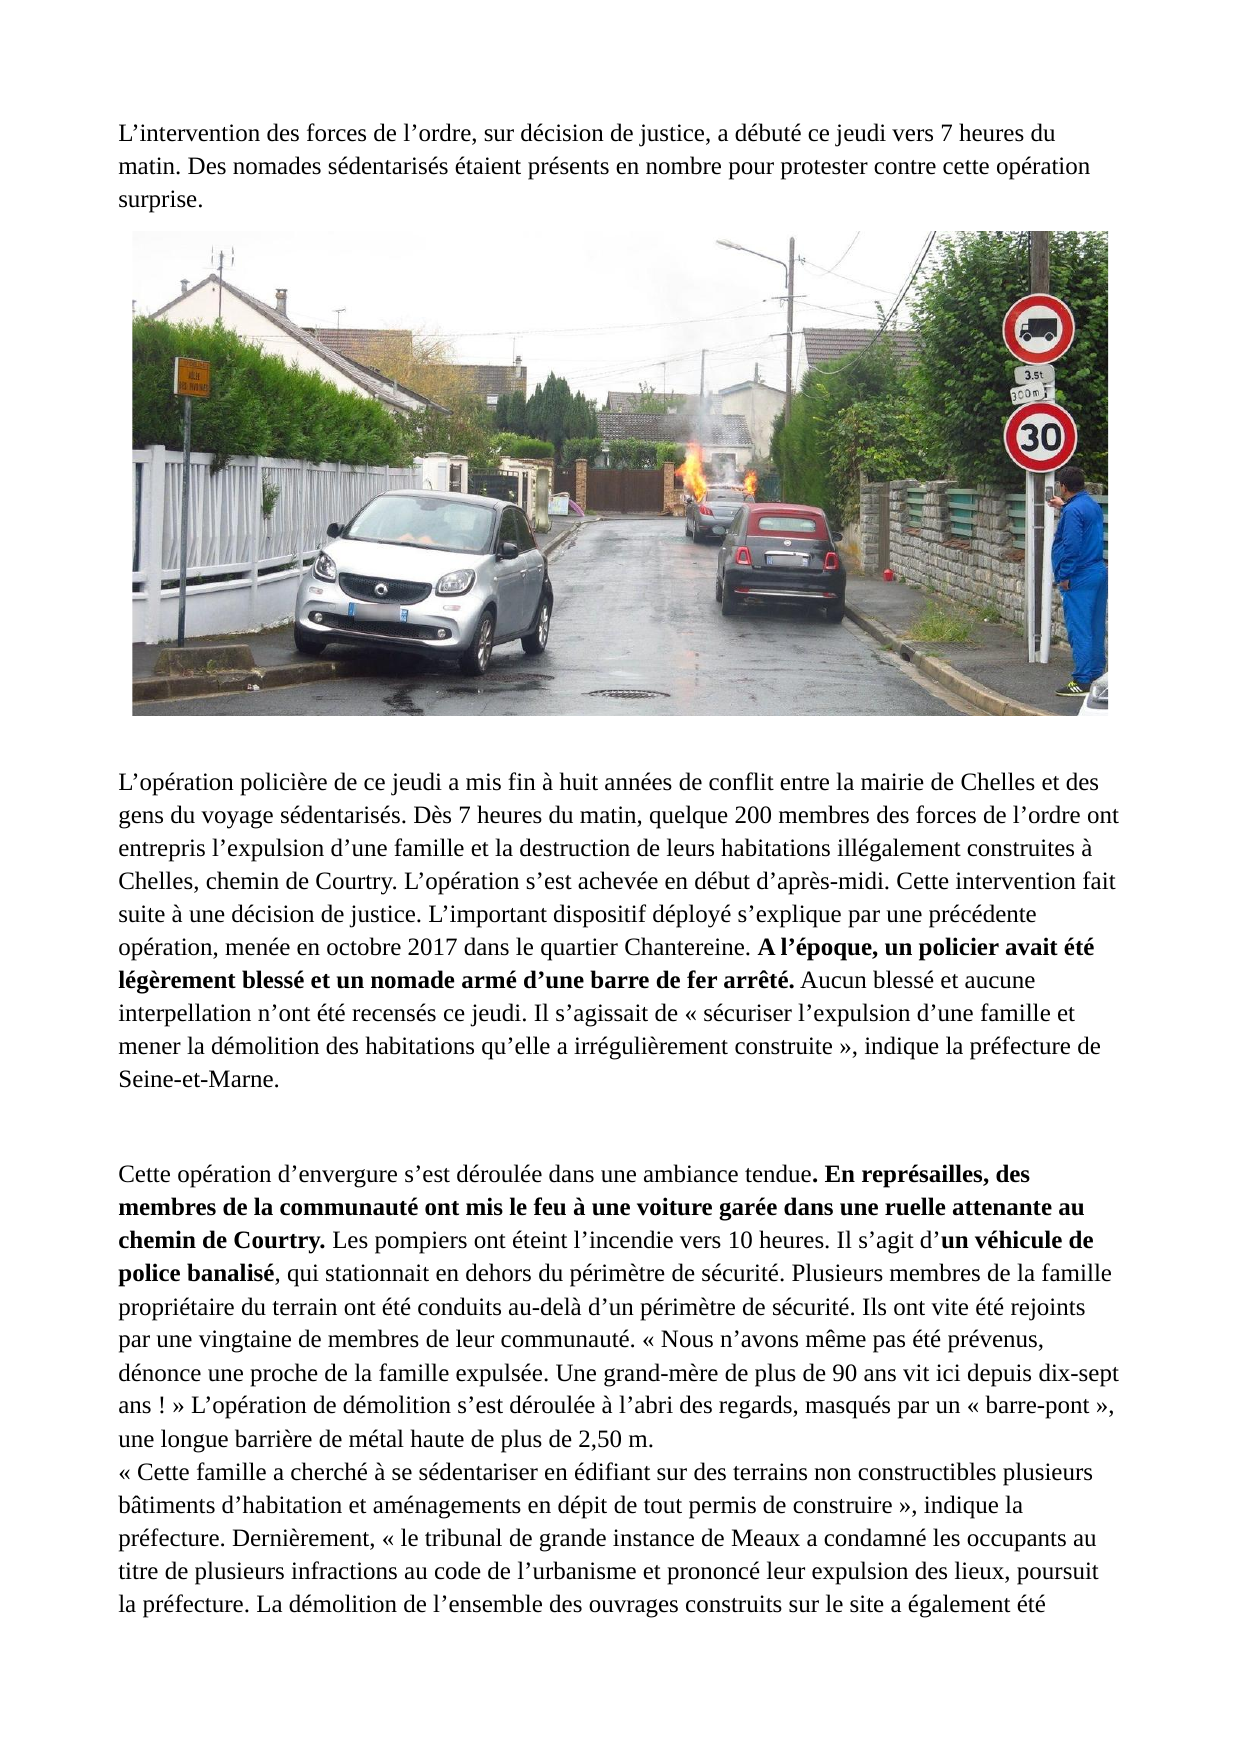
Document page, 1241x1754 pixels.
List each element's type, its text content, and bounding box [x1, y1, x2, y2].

text L’intervention des forces de l’ordre, sur décision de justice, a débuté ce jeudi vers 7 heures du matin. Des nomades sédentarisés étaient présents en nombre pour protester contre cette opération surprise. [118, 118, 1122, 213]
picture [132, 231, 1109, 716]
text Cette opération d’envergure s’est déroulée dans une ambiance tendue. En représailles, des membres de la communauté ont mis le feu à une voiture garée dans une ruelle attenante au chemin de Courtry. Les pompiers ont éteint l’incendie vers 10 heures. Il s’agit d’un véhicule de police banalisé, qui stationnait en dehors du périmètre de sécurité. Plusieurs membres de la famille propriétaire du terrain ont été conduits au-delà d’un périmètre de sécurité. Ils ont vite été rejoints par une vingtaine de membres de leur communauté. « Nous n’avons même pas été prévenus, dénonce une proche de la famille expulsée. Une grand-mère de plus de 90 ans vit ici depuis dix-sept ans ! » L’opération de démolition s’est déroulée à l’abri des regards, masqués par un « barre-pont », une longue barrière de métal haute de plus de 2,50 m. « Cette famille a cherché à se sédentariser en édifiant sur des terrains non constructibles plusieurs bâtiments d’habitation et aménagements en dépit de tout permis de construire », indique la préfecture. Dernièrement, « le tribunal de grande instance de Meaux a condamné les occupants au titre de plusieurs infractions au code de l’urbanisme et prononcé leur expulsion des lieux, poursuit la préfecture. La démolition de l’ensemble des ouvrages construits sur le site a également été [118, 1159, 1122, 1617]
text L’opération policière de ce jeudi a mis fin à huit années de conflit entre la mairie de Chelles et des gens du voyage sédentarisés. Dès 7 heures du matin, quelque 200 membres des forces de l’ordre ont entrepris l’expulsion d’une famille et la destruction de leurs habitations illégalement construites à Chelles, chemin de Courtry. L’opération s’est achevée en début d’après-midi. Cette intervention fait suite à une décision de justice. L’important dispositif déployé s’explique par une précédente opération, menée en octobre 2017 dans le quartier Chantereine. A l’époque, un policier avait été légèrement blessé et un nomade armé d’une barre de fer arrêté. Aucun blessé et aucune interpellation n’ont été recensés ce jeudi. Il s’agissait de « sécuriser l’expulsion d’une famille et mener la démolition des habitations qu’elle a irrégulièrement construite », indique la préfecture de Seine-et-Marne. [118, 767, 1122, 1093]
